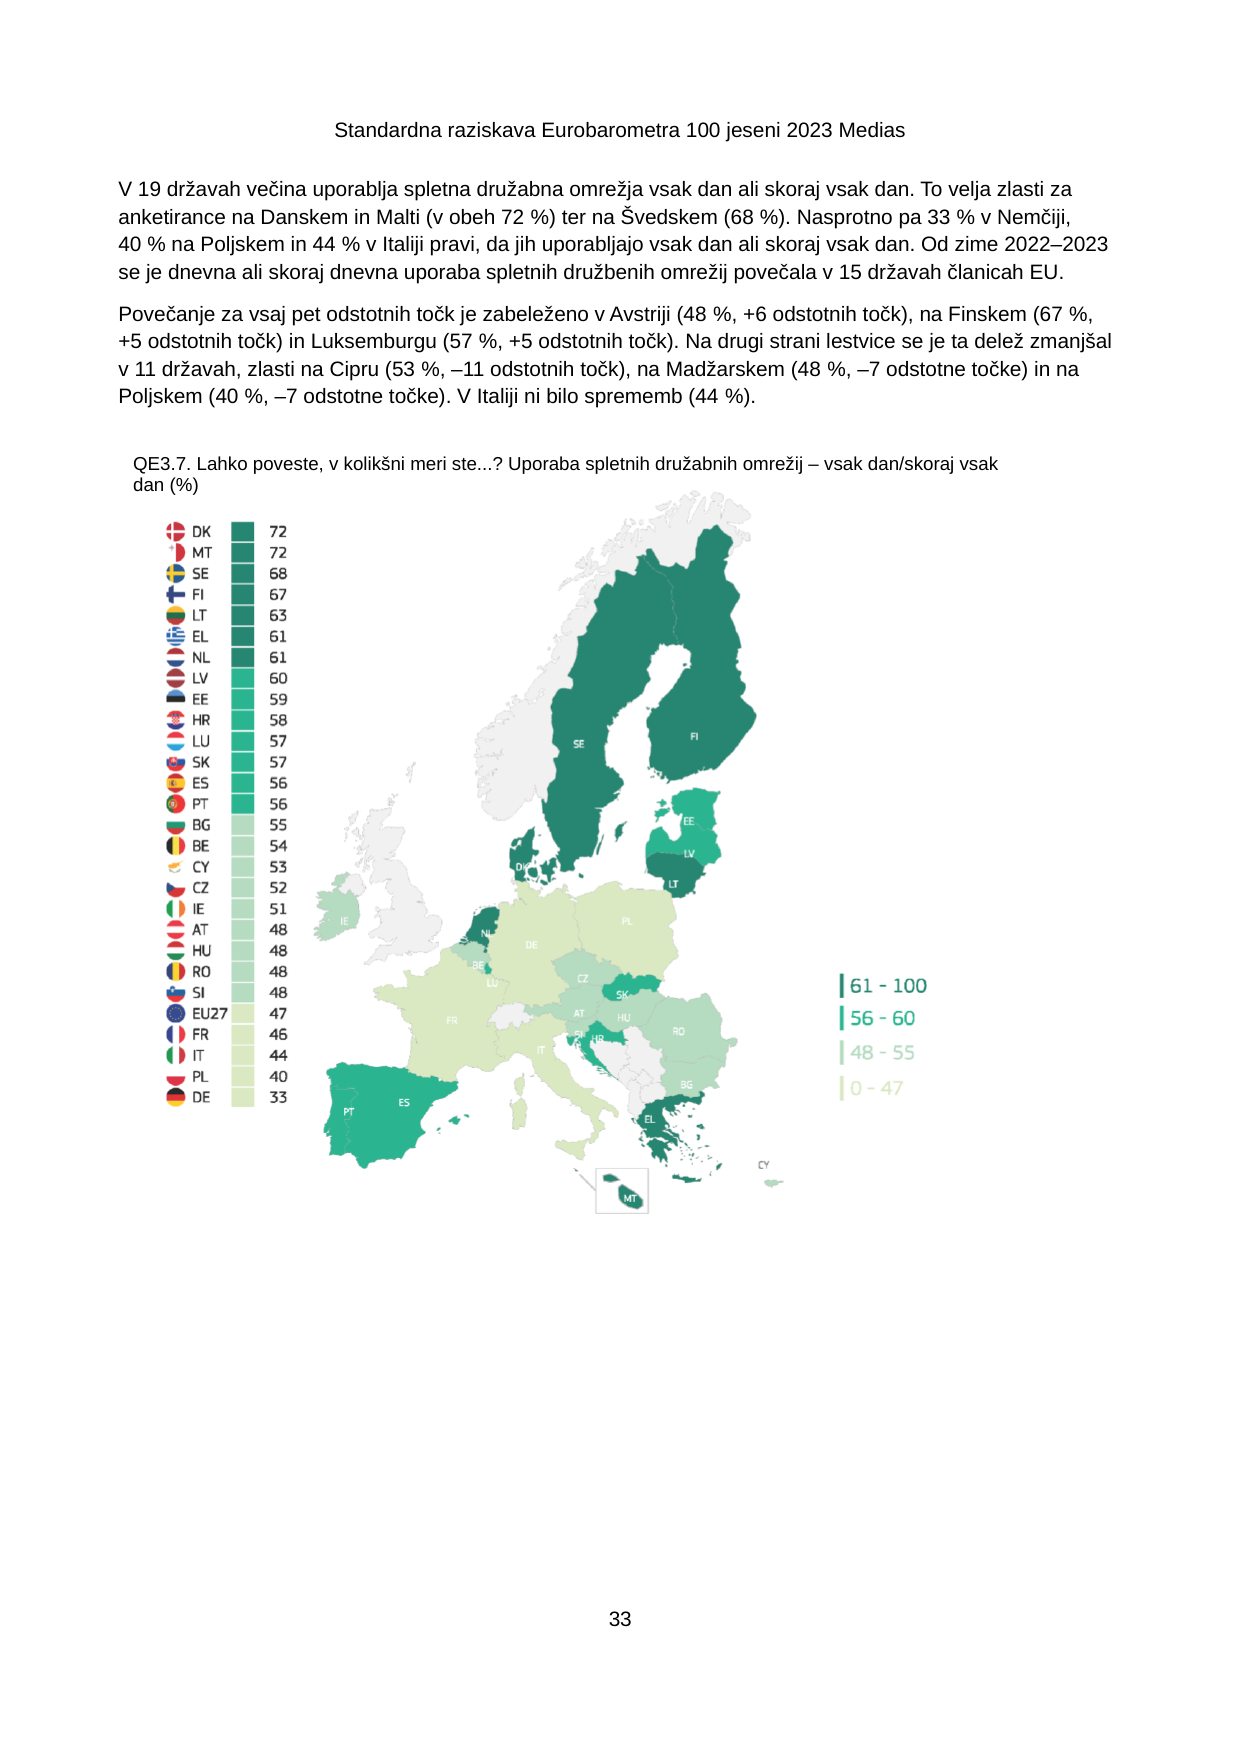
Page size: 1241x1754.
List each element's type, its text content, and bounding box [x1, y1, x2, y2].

text V 19 državah večina uporablja spletna družabna omrežja vsak dan ali skoraj vsak dan. To velja zlasti za anketirance na Danskem in Malti (v obeh 72 %) ter na Švedskem (68 %). Nasprotno pa 33 % v Nemčiji, 40 % na Poljskem in 44 % v Italiji pravi, da jih uporabljajo vsak dan ali skoraj vsak dan. Od zime 2022–2023 se je dnevna ali skoraj dnevna uporaba spletnih družbenih omrežij povečala v 15 državah članicah EU. [118, 177, 1122, 283]
text Povečanje za vsaj pet odstotnih točk je zabeleženo v Avstriji (48 %, +6 odstotnih točk), na Finskem (67 %, +5 odstotnih točk) in Luksemburgu (57 %, +5 odstotnih točk). Na drugi strani lestvice se je ta delež zmanjšal v 11 državah, zlasti na Cipru (53 %, –11 odstotnih točk), na Madžarskem (48 %, –7 odstotne točke) in na Poljskem (40 %, –7 odstotne točke). V Italiji ni bilo sprememb (44 %). [118, 302, 1122, 408]
picture [146, 480, 962, 1219]
